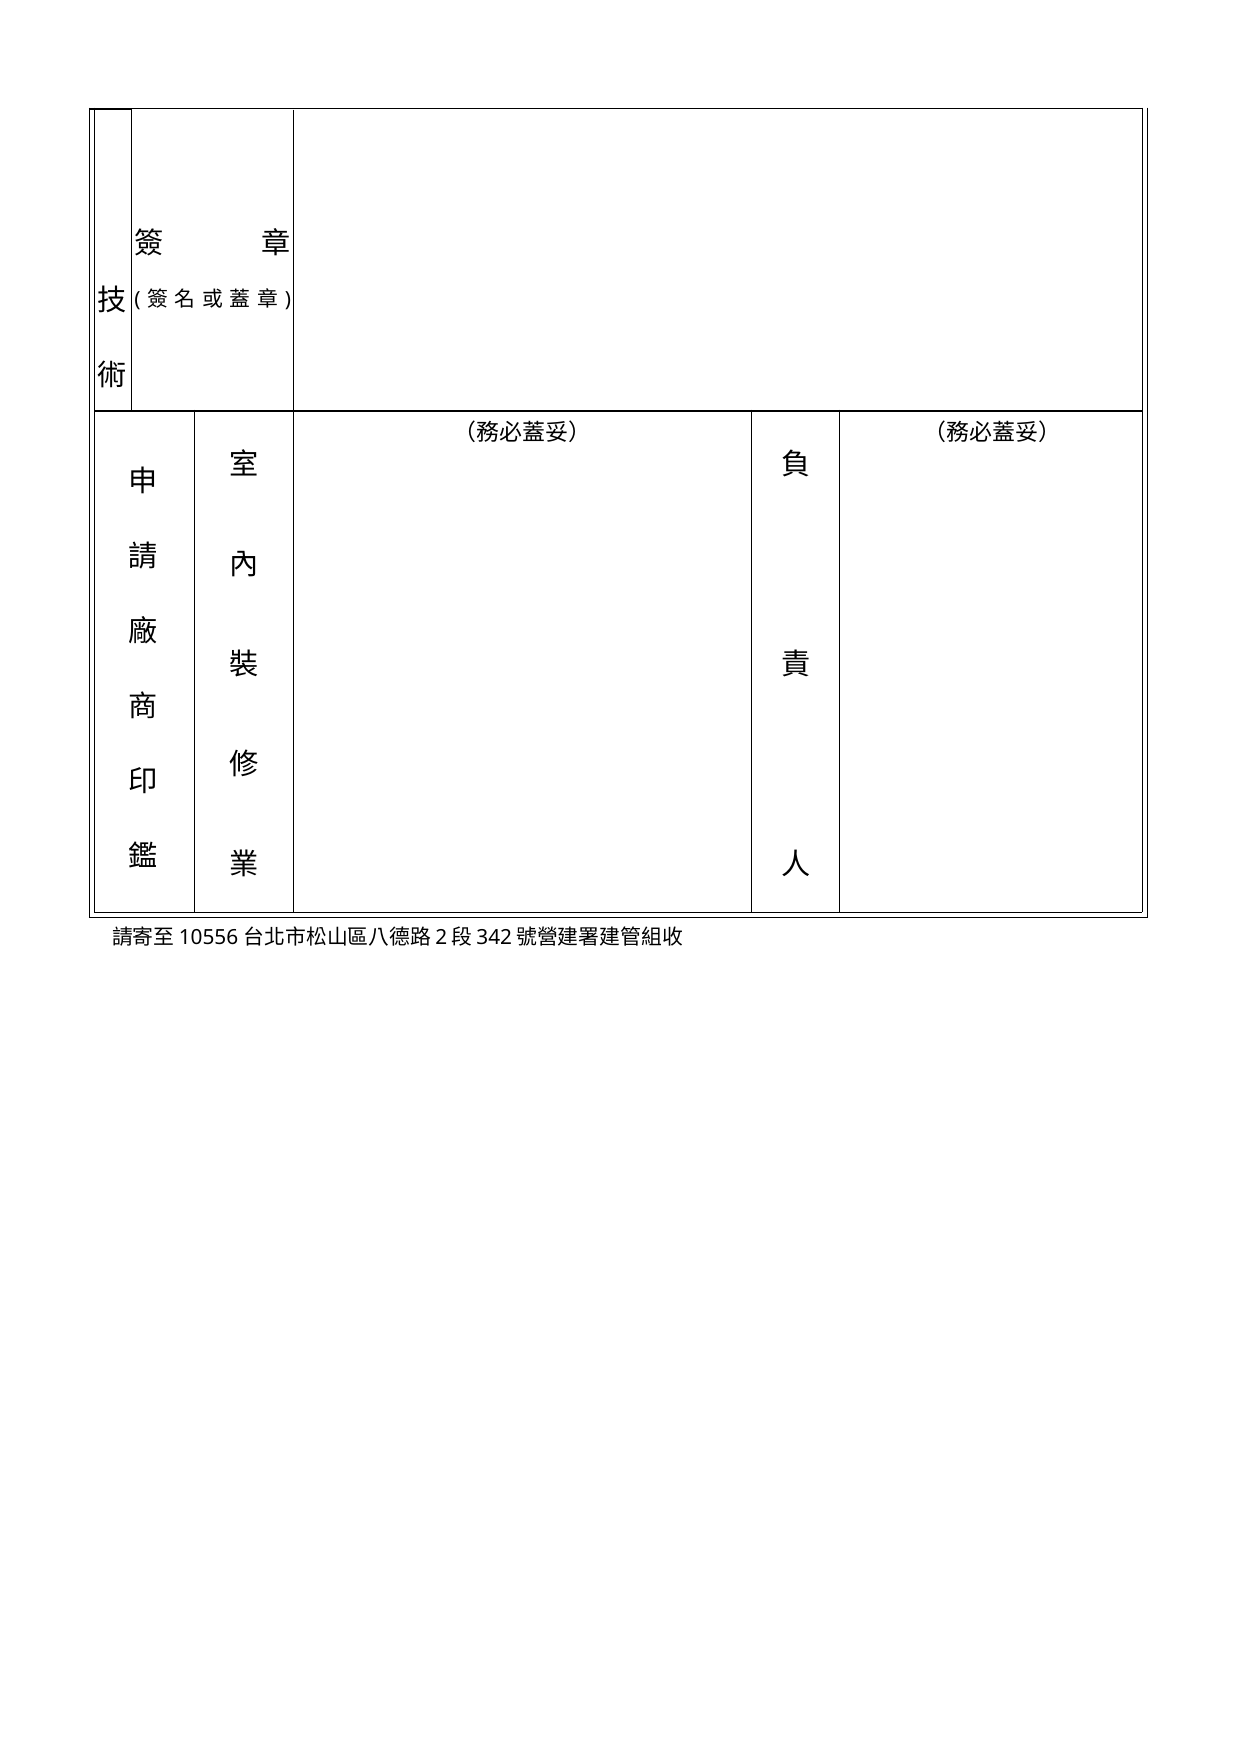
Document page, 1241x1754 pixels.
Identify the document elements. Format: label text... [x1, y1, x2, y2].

table_cell （務必蓋妥） [840, 412, 1142, 912]
table_cell 室 內 裝 修 業 [195, 412, 293, 912]
table_cell 申 請 廠 商 印 鑑 [95, 412, 194, 912]
table_cell 簽章 (簽名或蓋章) [132, 109, 293, 409]
table_cell 負 責 人 [752, 412, 839, 912]
table_cell 專業技術人員 [95, 110, 131, 409]
text 請寄至10556 台北市松山區八德路2段342號營建署建管組收 [106, 918, 1134, 954]
table_cell [294, 109, 1142, 409]
table_cell （務必蓋妥） [294, 412, 751, 912]
